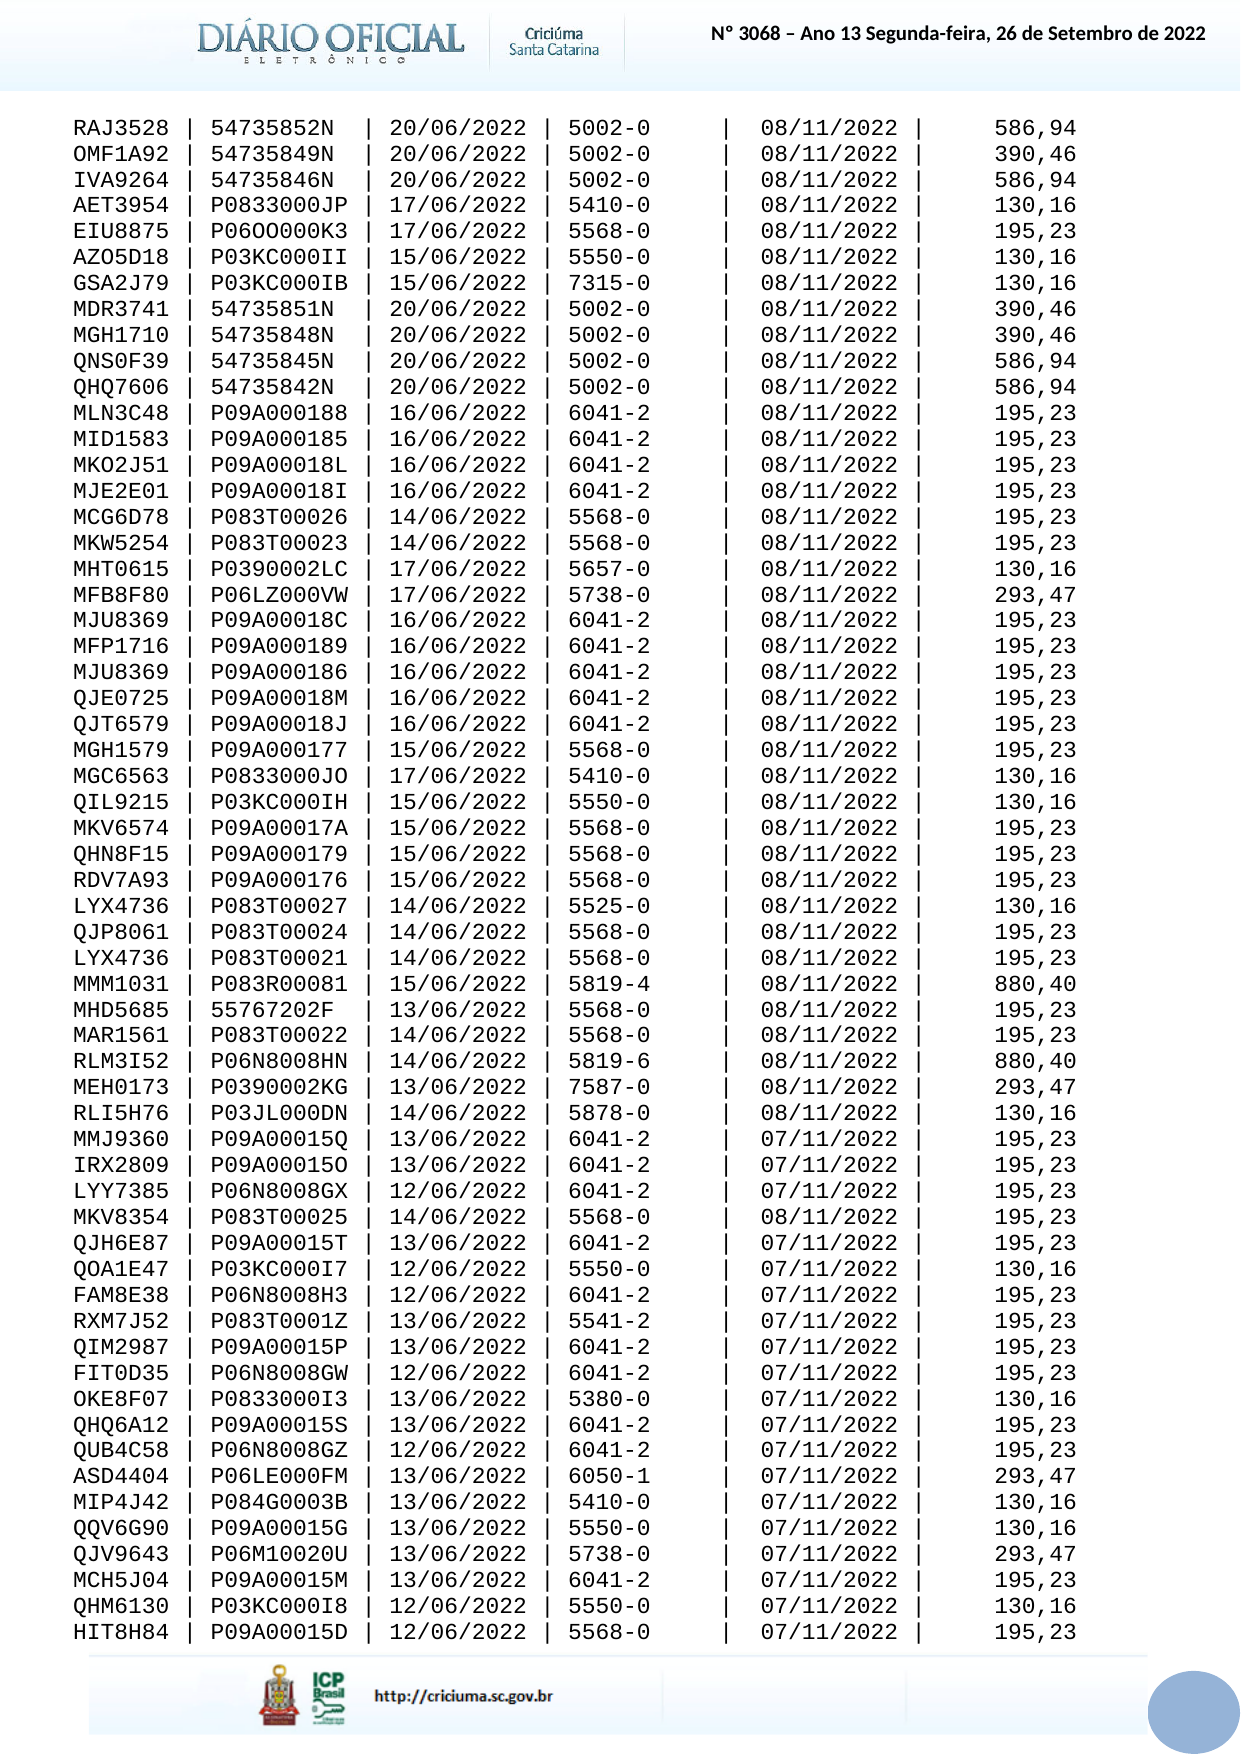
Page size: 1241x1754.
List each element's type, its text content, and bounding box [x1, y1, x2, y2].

text MGH1710 | 54735848N | 20/06/2022 | 5002-0 | 08/11/2022 | 390,46 [59, 323, 1167, 349]
text MLN3C48 | P09A000188 | 16/06/2022 | 6041-2 | 08/11/2022 | 195,23 [59, 401, 1167, 427]
text AZO5D18 | P03KC000II | 15/06/2022 | 5550-0 | 08/11/2022 | 130,16 [59, 246, 1167, 272]
text QIM2987 | P09A00015P | 13/06/2022 | 6041-2 | 07/11/2022 | 195,23 [59, 1335, 1167, 1361]
text MJE2E01 | P09A00018I | 16/06/2022 | 6041-2 | 08/11/2022 | 195,23 [59, 479, 1167, 505]
text MFB8F80 | P06LZ000VW | 17/06/2022 | 5738-0 | 08/11/2022 | 293,47 [59, 583, 1167, 609]
text MKV8354 | P083T00025 | 14/06/2022 | 5568-0 | 08/11/2022 | 195,23 [59, 1205, 1167, 1231]
text RDV7A93 | P09A000176 | 15/06/2022 | 5568-0 | 08/11/2022 | 195,23 [59, 868, 1167, 894]
text QHQ6A12 | P09A00015S | 13/06/2022 | 6041-2 | 07/11/2022 | 195,23 [59, 1413, 1167, 1439]
text LYX4736 | P083T00021 | 14/06/2022 | 5568-0 | 08/11/2022 | 195,23 [59, 946, 1167, 972]
text QJE0725 | P09A00018M | 16/06/2022 | 6041-2 | 08/11/2022 | 195,23 [59, 687, 1167, 713]
text MHD5685 | 55767202F | 13/06/2022 | 5568-0 | 08/11/2022 | 195,23 [59, 998, 1167, 1024]
text MJU8369 | P09A00018C | 16/06/2022 | 6041-2 | 08/11/2022 | 195,23 [59, 609, 1167, 635]
text OKE8F07 | P0833000I3 | 13/06/2022 | 5380-0 | 07/11/2022 | 130,16 [59, 1387, 1167, 1413]
text MIP4J42 | P084G0003B | 13/06/2022 | 5410-0 | 07/11/2022 | 130,16 [59, 1491, 1167, 1517]
text IVA9264 | 54735846N | 20/06/2022 | 5002-0 | 08/11/2022 | 586,94 [59, 168, 1167, 194]
text EIU8875 | P06OO000K3 | 17/06/2022 | 5568-0 | 08/11/2022 | 195,23 [59, 220, 1167, 246]
text MMM1031 | P083R00081 | 15/06/2022 | 5819-4 | 08/11/2022 | 880,40 [59, 972, 1167, 998]
text QJH6E87 | P09A00015T | 13/06/2022 | 6041-2 | 07/11/2022 | 195,23 [59, 1231, 1167, 1257]
text LYX4736 | P083T00027 | 14/06/2022 | 5525-0 | 08/11/2022 | 130,16 [59, 894, 1167, 920]
text QIL9215 | P03KC000IH | 15/06/2022 | 5550-0 | 08/11/2022 | 130,16 [59, 790, 1167, 816]
text RLI5H76 | P03JL000DN | 14/06/2022 | 5878-0 | 08/11/2022 | 130,16 [59, 1102, 1167, 1128]
text QNS0F39 | 54735845N | 20/06/2022 | 5002-0 | 08/11/2022 | 586,94 [59, 349, 1167, 375]
text MCH5J04 | P09A00015M | 13/06/2022 | 6041-2 | 07/11/2022 | 195,23 [59, 1568, 1167, 1594]
text MDR3741 | 54735851N | 20/06/2022 | 5002-0 | 08/11/2022 | 390,46 [59, 298, 1167, 323]
text MKV6574 | P09A00017A | 15/06/2022 | 5568-0 | 08/11/2022 | 195,23 [59, 816, 1167, 842]
text MGH1579 | P09A000177 | 15/06/2022 | 5568-0 | 08/11/2022 | 195,23 [59, 738, 1167, 764]
text OMF1A92 | 54735849N | 20/06/2022 | 5002-0 | 08/11/2022 | 390,46 [59, 142, 1167, 168]
text QHM6130 | P03KC000I8 | 12/06/2022 | 5550-0 | 07/11/2022 | 130,16 [59, 1594, 1167, 1620]
text QOA1E47 | P03KC000I7 | 12/06/2022 | 5550-0 | 07/11/2022 | 130,16 [59, 1257, 1167, 1283]
text QQV6G90 | P09A00015G | 13/06/2022 | 5550-0 | 07/11/2022 | 130,16 [59, 1517, 1167, 1543]
text HIT8H84 | P09A00015D | 12/06/2022 | 5568-0 | 07/11/2022 | 195,23 [59, 1620, 1167, 1646]
text LYY7385 | P06N8008GX | 12/06/2022 | 6041-2 | 07/11/2022 | 195,23 [59, 1179, 1167, 1205]
text MJU8369 | P09A000186 | 16/06/2022 | 6041-2 | 08/11/2022 | 195,23 [59, 661, 1167, 687]
text QHQ7606 | 54735842N | 20/06/2022 | 5002-0 | 08/11/2022 | 586,94 [59, 375, 1167, 401]
text MGC6563 | P0833000JO | 17/06/2022 | 5410-0 | 08/11/2022 | 130,16 [59, 764, 1167, 790]
text MMJ9360 | P09A00015Q | 13/06/2022 | 6041-2 | 07/11/2022 | 195,23 [59, 1128, 1167, 1153]
text MKO2J51 | P09A00018L | 16/06/2022 | 6041-2 | 08/11/2022 | 195,23 [59, 453, 1167, 479]
text IRX2809 | P09A00015O | 13/06/2022 | 6041-2 | 07/11/2022 | 195,23 [59, 1153, 1167, 1179]
text RAJ3528 | 54735852N | 20/06/2022 | 5002-0 | 08/11/2022 | 586,94 [59, 116, 1167, 142]
text QJV9643 | P06M10020U | 13/06/2022 | 5738-0 | 07/11/2022 | 293,47 [59, 1543, 1167, 1568]
text QUB4C58 | P06N8008GZ | 12/06/2022 | 6041-2 | 07/11/2022 | 195,23 [59, 1439, 1167, 1465]
text RXM7J52 | P083T0001Z | 13/06/2022 | 5541-2 | 07/11/2022 | 195,23 [59, 1309, 1167, 1335]
text MID1583 | P09A000185 | 16/06/2022 | 6041-2 | 08/11/2022 | 195,23 [59, 427, 1167, 453]
text QJT6579 | P09A00018J | 16/06/2022 | 6041-2 | 08/11/2022 | 195,23 [59, 713, 1167, 738]
text QHN8F15 | P09A000179 | 15/06/2022 | 5568-0 | 08/11/2022 | 195,23 [59, 842, 1167, 868]
text MFP1716 | P09A000189 | 16/06/2022 | 6041-2 | 08/11/2022 | 195,23 [59, 635, 1167, 661]
text FIT0D35 | P06N8008GW | 12/06/2022 | 6041-2 | 07/11/2022 | 195,23 [59, 1361, 1167, 1387]
text GSA2J79 | P03KC000IB | 15/06/2022 | 7315-0 | 08/11/2022 | 130,16 [59, 272, 1167, 298]
text AET3954 | P0833000JP | 17/06/2022 | 5410-0 | 08/11/2022 | 130,16 [59, 194, 1167, 220]
text MEH0173 | P0390002KG | 13/06/2022 | 7587-0 | 08/11/2022 | 293,47 [59, 1076, 1167, 1102]
text MCG6D78 | P083T00026 | 14/06/2022 | 5568-0 | 08/11/2022 | 195,23 [59, 505, 1167, 531]
text ASD4404 | P06LE000FM | 13/06/2022 | 6050-1 | 07/11/2022 | 293,47 [59, 1465, 1167, 1491]
text MHT0615 | P0390002LC | 17/06/2022 | 5657-0 | 08/11/2022 | 130,16 [59, 557, 1167, 583]
text FAM8E38 | P06N8008H3 | 12/06/2022 | 6041-2 | 07/11/2022 | 195,23 [59, 1283, 1167, 1309]
text RLM3I52 | P06N8008HN | 14/06/2022 | 5819-6 | 08/11/2022 | 880,40 [59, 1050, 1167, 1076]
text MAR1561 | P083T00022 | 14/06/2022 | 5568-0 | 08/11/2022 | 195,23 [59, 1024, 1167, 1050]
text QJP8061 | P083T00024 | 14/06/2022 | 5568-0 | 08/11/2022 | 195,23 [59, 920, 1167, 946]
text MKW5254 | P083T00023 | 14/06/2022 | 5568-0 | 08/11/2022 | 195,23 [59, 531, 1167, 557]
